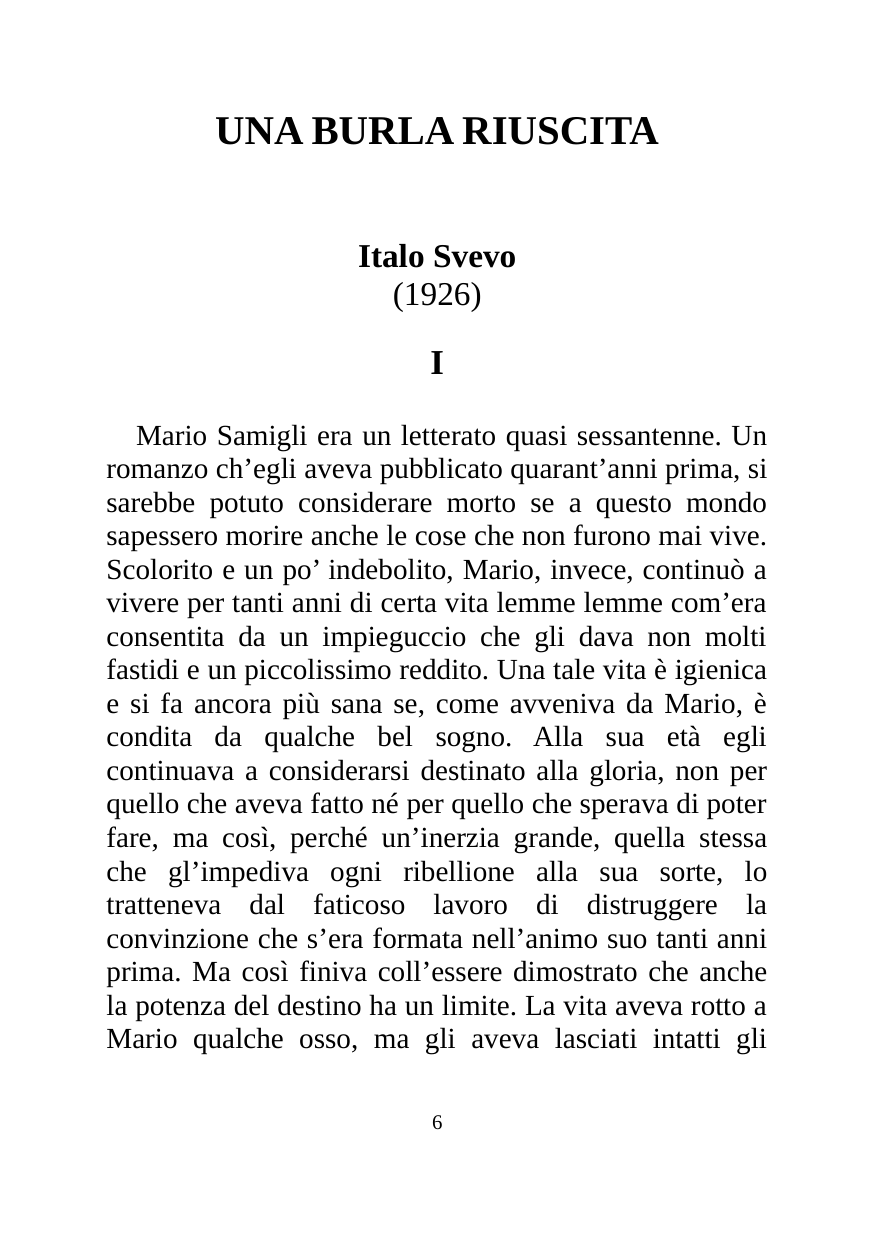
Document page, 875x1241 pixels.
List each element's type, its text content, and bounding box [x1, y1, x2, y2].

subtitle I [106, 342, 768, 382]
subtitle UNA BURLA RIUSCITA [106, 106, 768, 153]
text (1926) [106, 274, 768, 313]
text Italo Svevo [106, 236, 768, 274]
text Mario Samigli era un letterato quasi sessantenne. Un romanzo ch’egli aveva pubblicato quarant’anni prima, si sarebbe potuto considerare morto se a questo mondo sapessero morire anche le cose che non furono mai vive. Scolorito e un po’ indebolito, Mario, invece, continuò a vivere per tanti anni di certa vita lemme lemme com’era consentita da un impieguccio che gli dava non molti fastidi e un piccolissimo reddito. Una tale vita è igienica e si fa ancora più sana se, come avveniva da Mario, è condita da qualche bel sogno. Alla sua età egli continuava a considerarsi destinato alla gloria, non per quello che aveva fatto né per quello che sperava di poter fare, ma così, perché un’inerzia grande, quella stessa che gl’impediva ogni ribellione alla sua sorte, lo tratteneva dal faticoso lavoro di distruggere la convinzione che s’era formata nell’animo suo tanti anni prima. Ma così finiva coll’essere dimostrato che anche la potenza del destino ha un limite. La vita aveva rotto a Mario qualche osso, ma gli aveva lasciati intatti gli [106, 418, 768, 1055]
